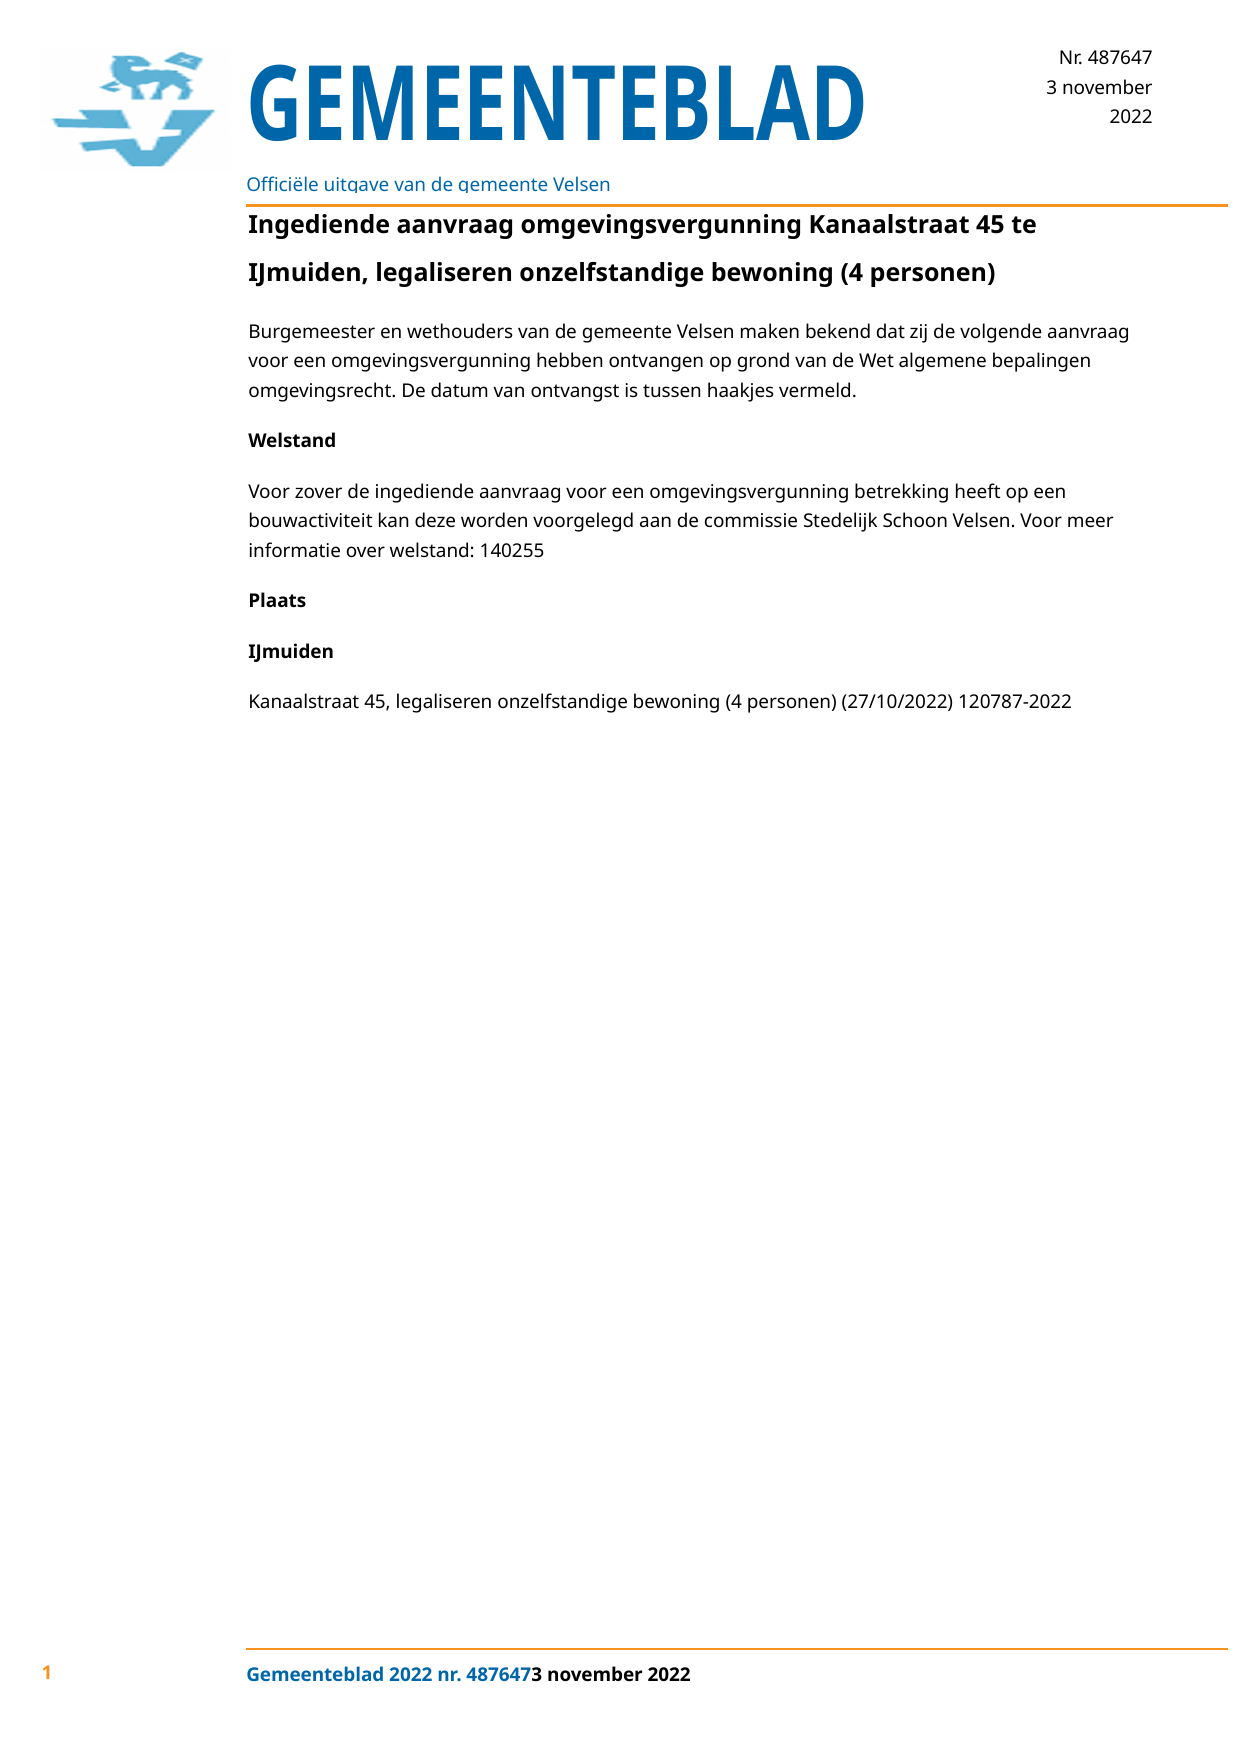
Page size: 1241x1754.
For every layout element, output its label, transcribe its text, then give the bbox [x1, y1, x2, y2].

text Voor zover de ingediende aanvraag voor een omgevingsvergunning betrekking heeft op een bouwactiviteit kan deze worden voorgelegd aan de commissie Stedelijk Schoon Velsen. Voor meer informatie over welstand: 140255 [248, 478, 1152, 563]
text Plaats [248, 587, 1152, 613]
text Welstand [248, 427, 1152, 453]
text Kanaalstraat 45, legaliseren onzelfstandige bewoning (4 personen) (27/10/2022) 120787-2022 [248, 688, 1152, 714]
text Burgemeester en wethouders van de gemeente Velsen maken bekend dat zij de volgende aanvraag voor een omgevingsvergunning hebben ontvangen op grond van de Wet algemene bepalingen omgevingsrecht. De datum van ontvangst is tussen haakjes vermeld. [248, 318, 1152, 403]
text IJmuiden [248, 638, 1152, 664]
picture [41, 47, 231, 172]
text Ingediende aanvraag omgevingsvergunning Kanaalstraat 45 te IJmuiden, legaliseren onzelfstandige bewoning (4 personen) [248, 207, 1152, 288]
